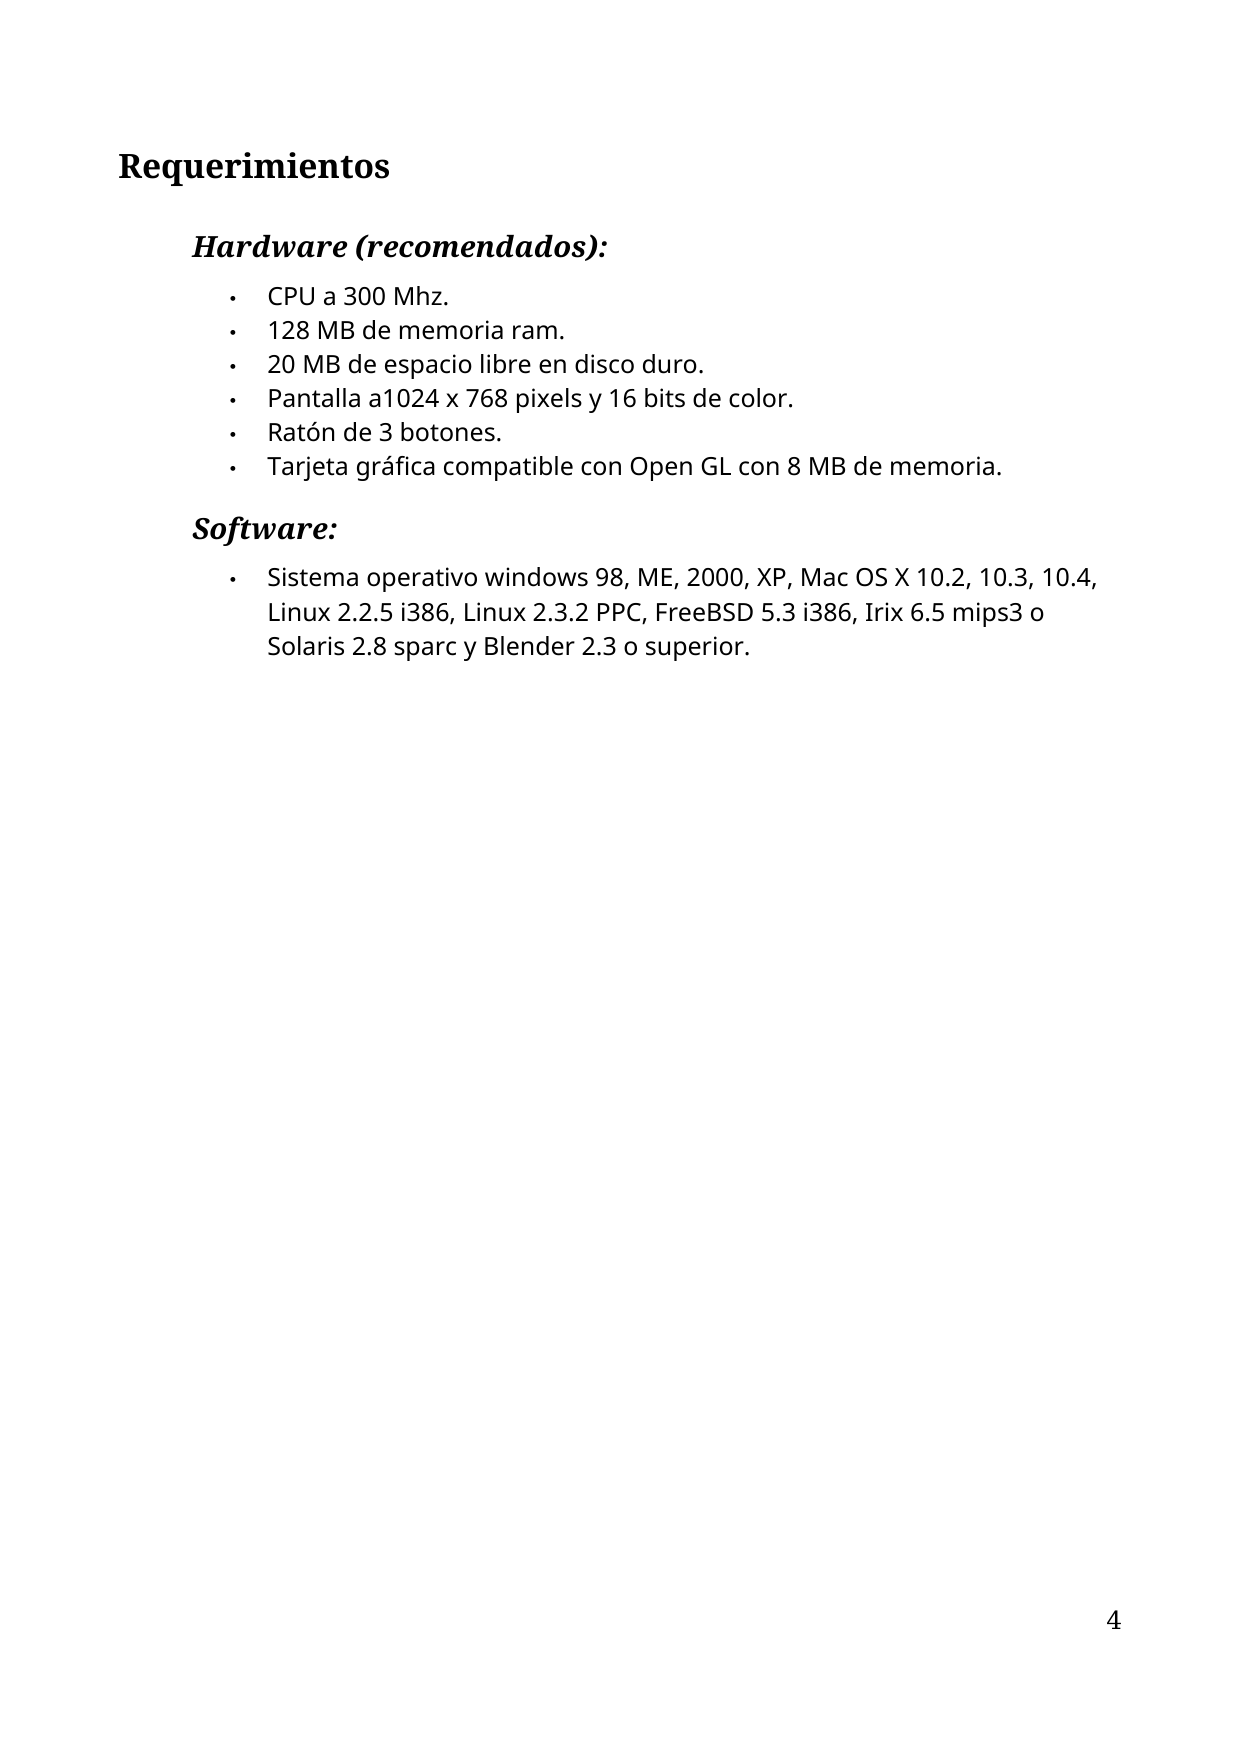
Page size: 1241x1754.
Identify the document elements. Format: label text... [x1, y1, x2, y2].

subtitle Requerimientos [118, 143, 1122, 189]
list Sistema operativo windows 98, ME, 2000, XP, Mac OS X 10.2, 10.3, 10.4, Linux 2.2.5 i386, Linux 2.3.2 PPC, FreeBSD 5.3 i386, Irix 6.5 mips3 o Solaris 2.8 sparc y Blender 2.3 o superior. [229, 560, 1122, 662]
list Ratón de 3 botones. [229, 415, 1122, 449]
list 20 MB de espacio libre en disco duro. [229, 347, 1122, 381]
list 128 MB de memoria ram. [229, 313, 1122, 347]
list Tarjeta gráfica compatible con Open GL con 8 MB de memoria. [229, 449, 1122, 483]
list Pantalla a1024 x 768 pixels y 16 bits de color. [229, 381, 1122, 415]
subtitle Hardware (recomendados): [192, 226, 1122, 266]
subtitle Software: [192, 508, 1122, 548]
list CPU a 300 Mhz. [229, 278, 1122, 313]
